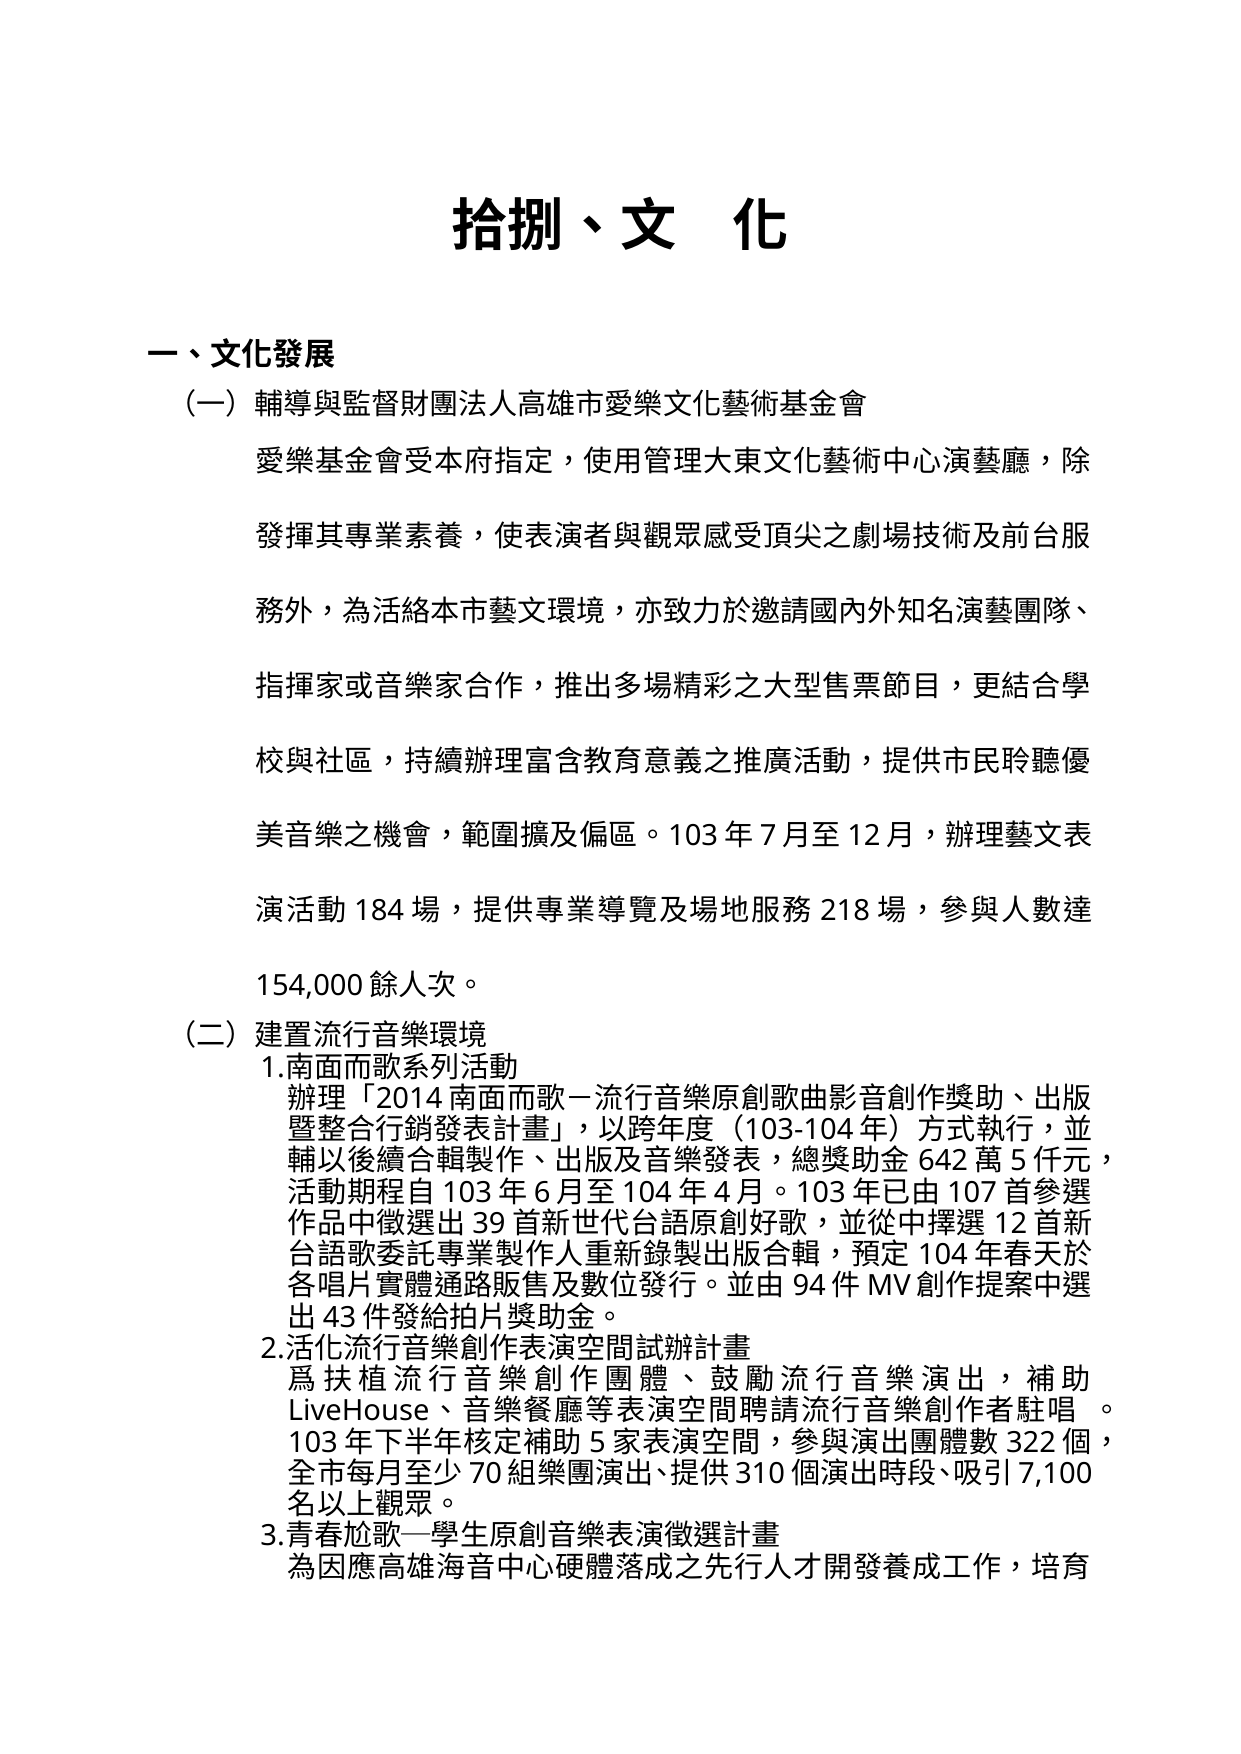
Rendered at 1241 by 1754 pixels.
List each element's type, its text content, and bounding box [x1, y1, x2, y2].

text 愛樂基金會受本府指定，使用管理大東文化藝術中心演藝廳，除發揮其專業素養，使表演者與觀眾感受頂尖之劇場技術及前台服務外，為活絡本市藝文環境，亦致力於邀請國內外知名演藝團隊、指揮家或音樂家合作，推出多場精彩之大型售票節目，更結合學校與社區，持續辦理富含教育意義之推廣活動，提供市民聆聽優美音樂之機會，範圍擴及偏區。103年7月至12月，辦理藝文表演活動184場，提供專業導覽及場地服務218場，參與人數達154,000餘人次。 [255, 421, 1092, 1021]
text 爲扶植流行音樂創作團體、鼓勵流行音樂演出，補助LiveHouse、音樂餐廳等表演空間聘請流行音樂創作者駐唱。103年下半年核定補助5家表演空間，參與演出團體數322個，全市每月至少70組樂團演出、提供310個演出時段、吸引7,100名以上觀眾。 [288, 1364, 1092, 1521]
text 1.南面而歌系列活動 [260, 1052, 1092, 1083]
text （一）輔導與監督財團法人高雄市愛樂文化藝術基金會 [148, 389, 1092, 421]
text 拾捌、文 化 [148, 164, 1092, 277]
text 3.青春尬歌─學生原創音樂表演徵選計畫 [260, 1521, 1092, 1552]
text 一、文化發展 [148, 314, 1092, 389]
text 2.活化流行音樂創作表演空間試辦計畫 [260, 1333, 1092, 1364]
text 辦理「2014南面而歌－流行音樂原創歌曲影音創作獎助、出版暨整合行銷發表計畫」，以跨年度（103-104年）方式執行，並輔以後續合輯製作、出版及音樂發表，總獎助金642萬5仟元，活動期程自103年6月至104年4月。103年已由107首參選作品中徵選出39首新世代台語原創好歌，並從中擇選12首新台語歌委託專業製作人重新錄製出版合輯，預定104年春天於各唱片實體通路販售及數位發行。並由94件MV創作提案中選出43件發給拍片獎助金。 [288, 1083, 1092, 1333]
text （二）建置流行音樂環境 [148, 1021, 1092, 1052]
text 為因應高雄海音中心硬體落成之先行人才開發養成工作，培育在地流行音樂人才，鼓勵學生原創音樂，特規劃「2014青春尬歌─校園原創音樂樂團徵選及演出發表計畫」，於上下半年分別舉辦「2014青春尬歌I」及「2014青春尬歌II」活動。計畫包含學生原創音樂徵選、原創音樂合輯錄製及原創音樂演唱會三個階段。下半年度「2014青春尬歌II」活動共計有20個樂團報名參賽，最後擇取6個樂團入選，入選樂團並於12月7日在駁二月光劇場舉行之「2014青春尬歌II─校園原創音樂演唱會」中表演，演唱會吸引約1,000名觀眾陸續進場觀賞。 [288, 1552, 1092, 1583]
